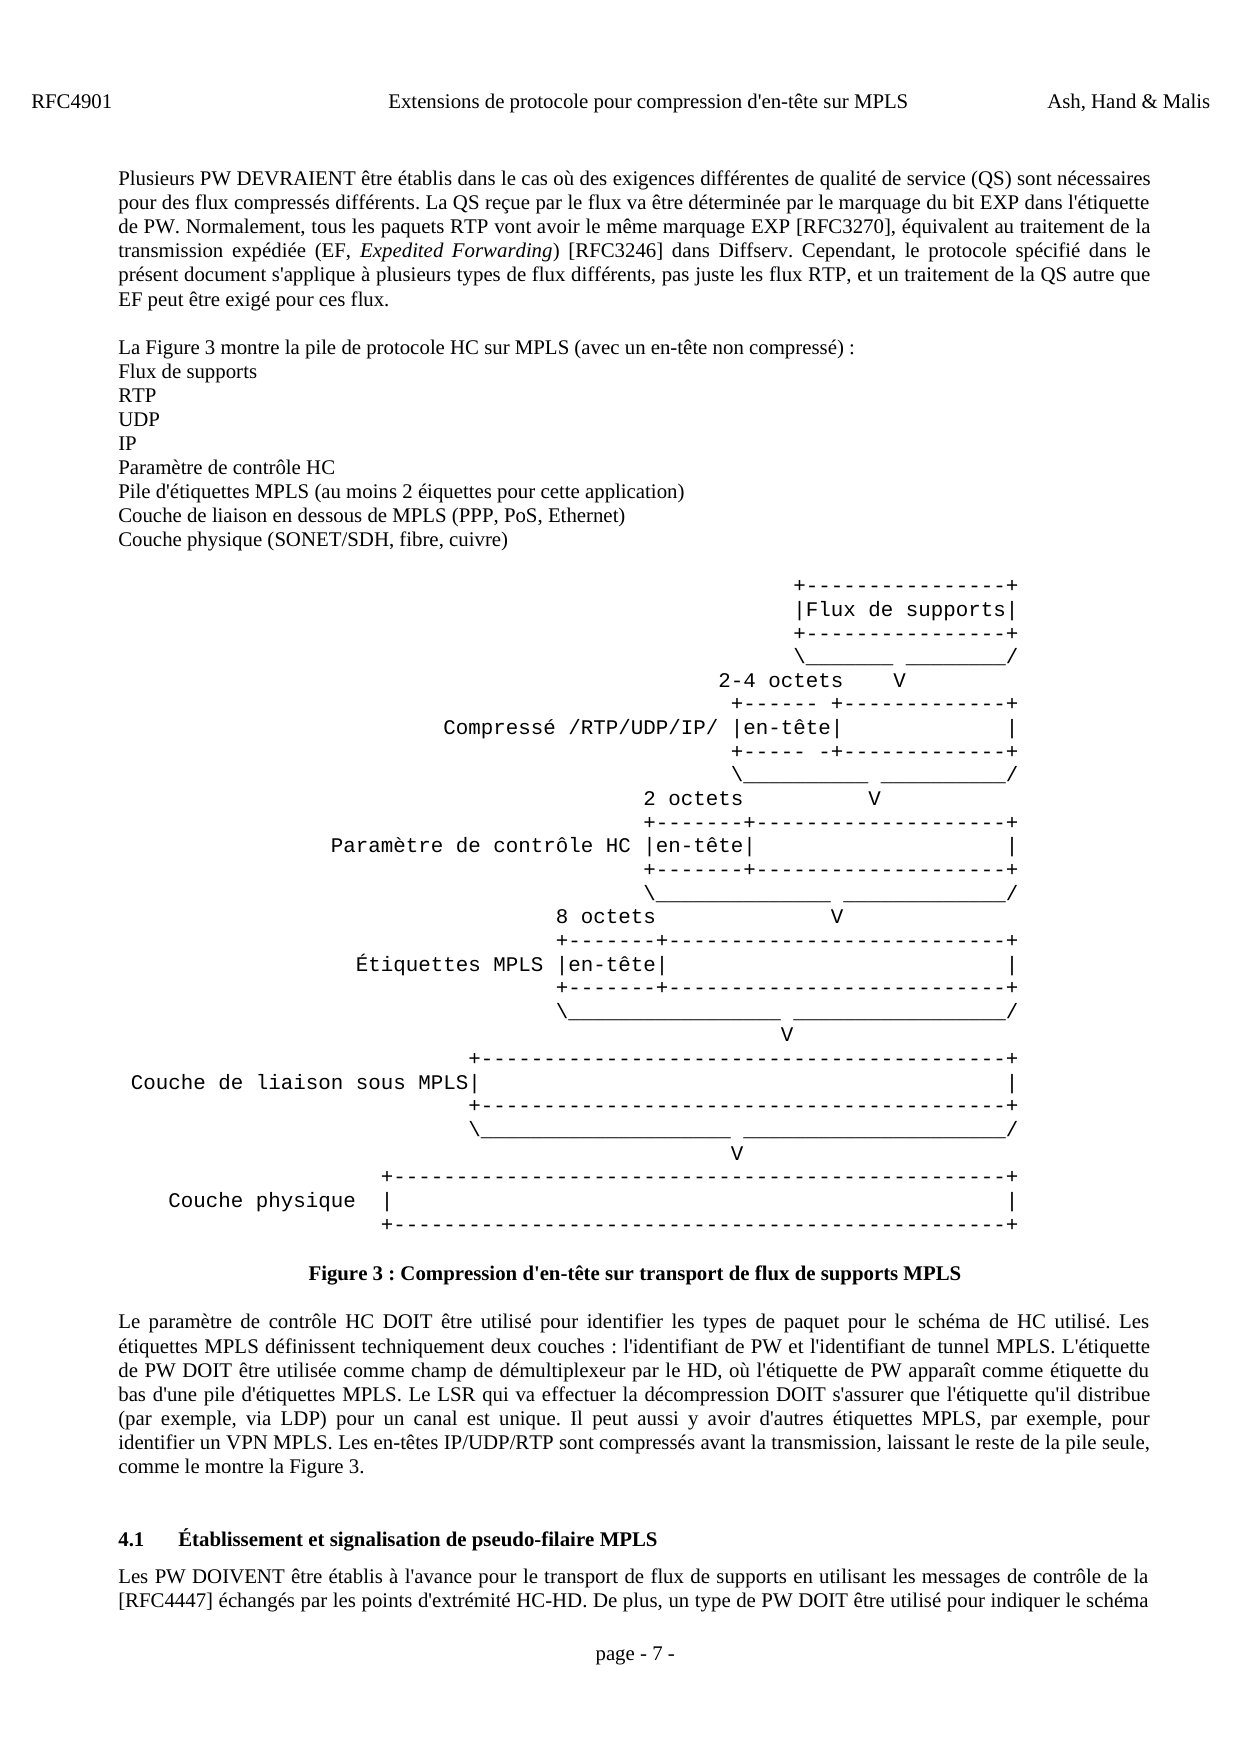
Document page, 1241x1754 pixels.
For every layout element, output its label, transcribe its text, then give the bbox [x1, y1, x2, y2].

text 2-4 octets V [118, 670, 1152, 693]
text +------------------------------------------+ [118, 1095, 1152, 1119]
subtitle Figure 3 : Compression d'en-tête sur transport de flux de supports MPLS [118, 1261, 1152, 1285]
text IP [118, 431, 1152, 455]
text UDP [118, 407, 1152, 431]
text Plusieurs PW DEVRAIENT être établis dans le cas où des exigences différentes de qualité de service (QS) sont nécessaires pour des flux compressés différents. La QS reçue par le flux va être déterminée par le marquage du bit EXP dans l'étiquette de PW. Normalement, tous les paquets RTP vont avoir le même marquage EXP [RFC3270], équivalent au traitement de la transmission expédiée (EF, Expedited Forwarding) [RFC3246] dans Diffserv. Cependant, le protocole spécifié dans le présent document s'applique à plusieurs types de flux différents, pas juste les flux RTP, et un traitement de la QS autre que EF peut être exigé pour ces flux. [118, 166, 1152, 311]
text +-------------------------------------------------+ [118, 1214, 1152, 1237]
text +-------+--------------------+ [118, 812, 1152, 835]
text \______________ _____________/ [118, 883, 1152, 906]
text Paramètre de contrôle HC [118, 455, 1152, 479]
text \_________________ _________________/ [118, 1001, 1152, 1024]
text +----------------+ [118, 575, 1152, 599]
text \____________________ _____________________/ [118, 1119, 1152, 1143]
subtitle 4.1 Établissement et signalisation de pseudo-filaire MPLS [118, 1527, 1152, 1551]
text +------ +-------------+ [118, 693, 1152, 717]
text Couche physique | | [118, 1190, 1152, 1214]
text +----- -+-------------+ [118, 741, 1152, 764]
text La Figure 3 montre la pile de protocole HC sur MPLS (avec un en-tête non compressé) : [118, 334, 1152, 359]
text Flux de supports [118, 359, 1152, 383]
text 8 octets V [118, 906, 1152, 930]
text 2 octets V [118, 788, 1152, 812]
text V [118, 1024, 1152, 1048]
text +----------------+ [118, 622, 1152, 646]
text V [118, 1143, 1152, 1166]
text Paramètre de contrôle HC |en-tête| | [118, 835, 1152, 859]
text Les PW DOIVENT être établis à l'avance pour le transport de flux de supports en utilisant les messages de contrôle de la [RFC4447] échangés par les points d'extrémité HC-HD. De plus, un type de PW DOIT être utilisé pour indiquer le schéma [118, 1563, 1152, 1612]
text Étiquettes MPLS |en-tête| | [118, 953, 1152, 977]
text Couche de liaison sous MPLS| | [118, 1072, 1152, 1095]
text +-------+---------------------------+ [118, 977, 1152, 1001]
text Pile d'étiquettes MPLS (au moins 2 éiquettes pour cette application) [118, 479, 1152, 503]
text \__________ __________/ [118, 764, 1152, 788]
text Compressé /RTP/UDP/IP/ |en-tête| | [118, 717, 1152, 741]
text \_______ ________/ [118, 646, 1152, 670]
text Le paramètre de contrôle HC DOIT être utilisé pour identifier les types de paquet pour le schéma de HC utilisé. Les étiquettes MPLS définissent techniquement deux couches : l'identifiant de PW et l'identifiant de tunnel MPLS. L'étiquette de PW DOIT être utilisée comme champ de démultiplexeur par le HD, où l'étiquette de PW apparaît comme étiquette du bas d'une pile d'étiquettes MPLS. Le LSR qui va effectuer la décompression DOIT s'assurer que l'étiquette qu'il distribue (par exemple, via LDP) pour un canal est unique. Il peut aussi y avoir d'autres étiquettes MPLS, par exemple, pour identifier un VPN MPLS. Les en-têtes IP/UDP/RTP sont compressés avant la transmission, laissant le reste de la pile seule, comme le montre la Figure 3. [118, 1309, 1152, 1478]
text |Flux de supports| [118, 599, 1152, 622]
text +-------------------------------------------------+ [118, 1166, 1152, 1190]
text +-------+--------------------+ [118, 859, 1152, 883]
text Couche de liaison en dessous de MPLS (PPP, PoS, Ethernet) [118, 503, 1152, 527]
text Couche physique (SONET/SDH, fibre, cuivre) [118, 527, 1152, 551]
text +-------+---------------------------+ [118, 930, 1152, 953]
text +------------------------------------------+ [118, 1048, 1152, 1072]
text RTP [118, 383, 1152, 407]
